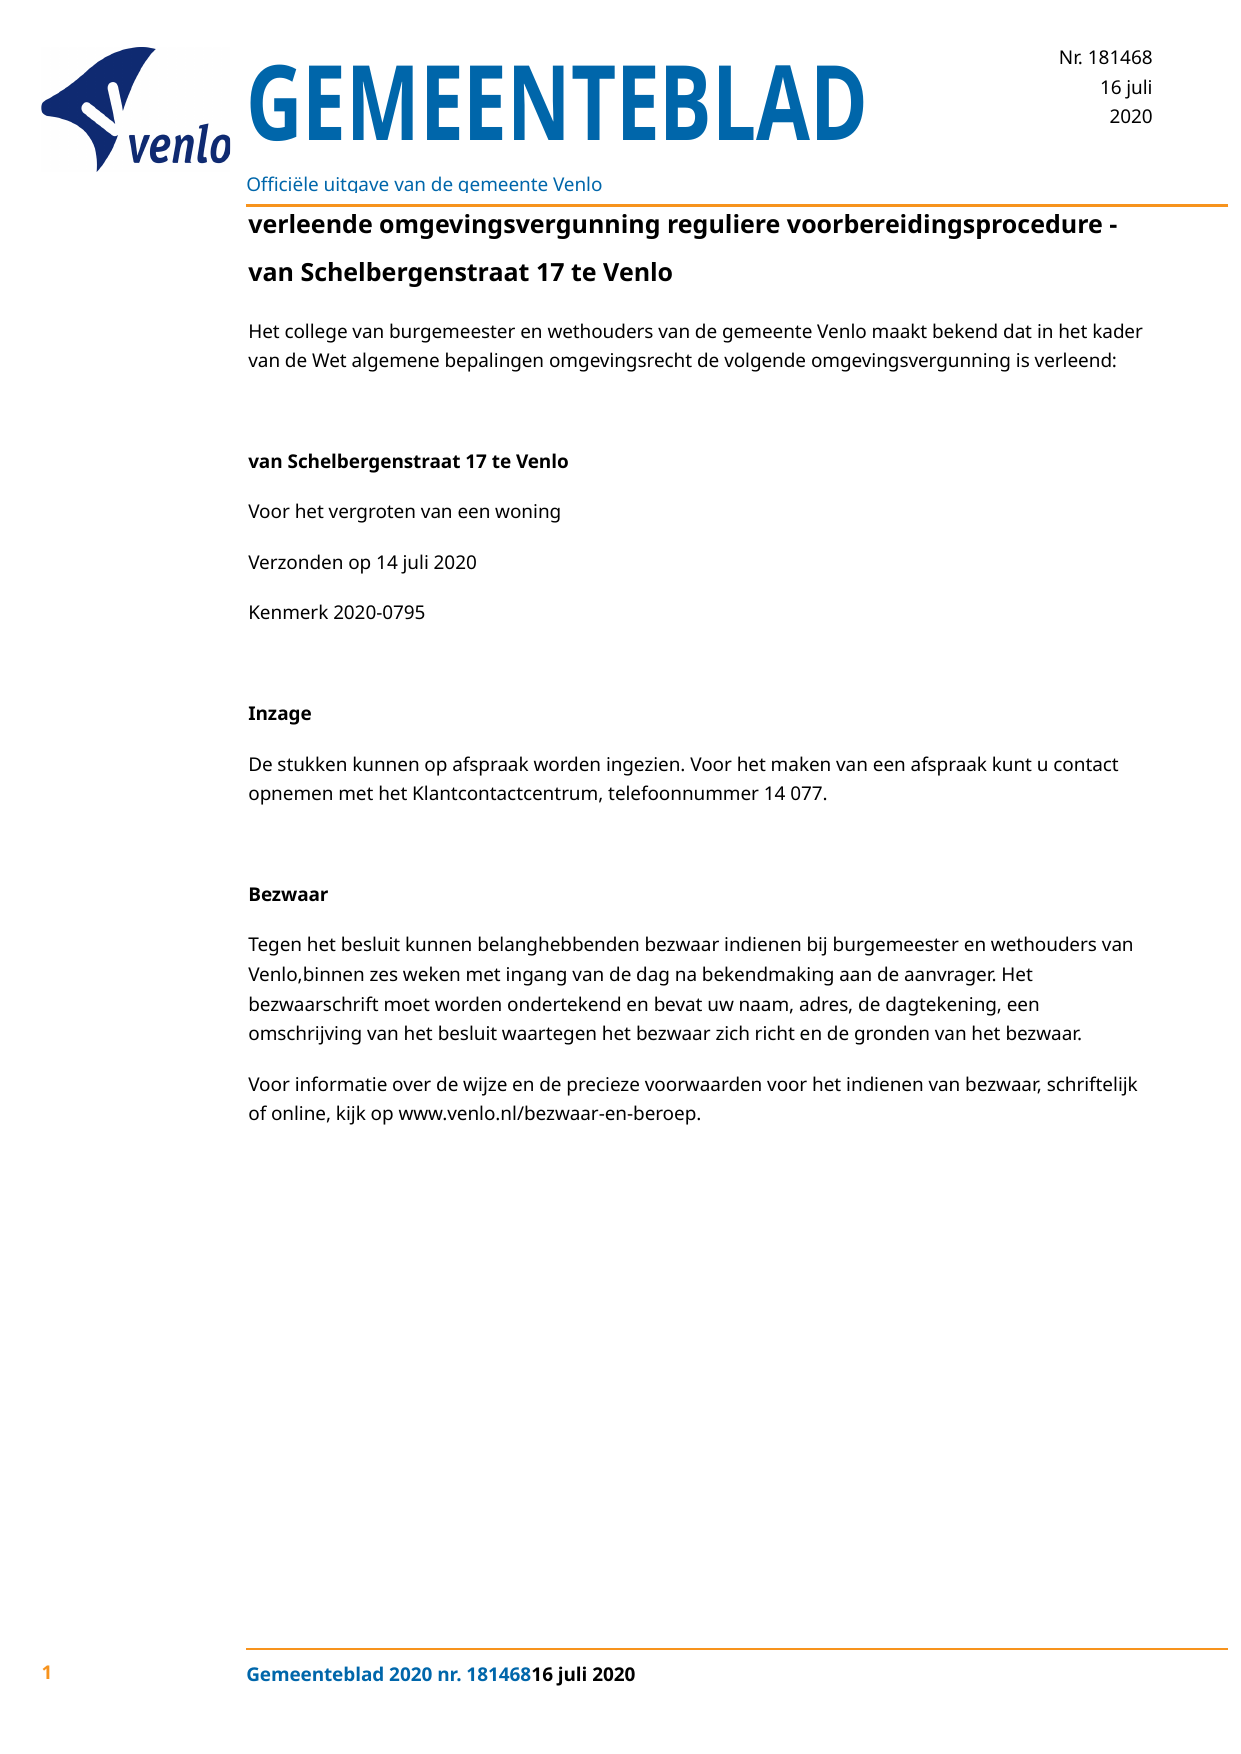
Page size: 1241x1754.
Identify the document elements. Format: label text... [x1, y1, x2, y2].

text De stukken kunnen op afspraak worden ingezien. Voor het maken van een afspraak kunt u contact opnemen met het Klantcontactcentrum, telefoonnummer 14 077. [248, 751, 1152, 806]
text Voor informatie over de wijze en de precieze voorwaarden voor het indienen van bezwaar, schriftelijk of online, kijk op www.venlo.nl/bezwaar-en-beroep. [248, 1071, 1152, 1126]
text Het college van burgemeester en wethouders van de gemeente Venlo maakt bekend dat in het kader van de Wet algemene bepalingen omgevingsrecht de volgende omgevingsvergunning is verleend: [248, 318, 1152, 373]
picture [41, 47, 231, 172]
text Bezwaar [248, 881, 1152, 907]
text Tegen het besluit kunnen belanghebbenden bezwaar indienen bij burgemeester en wethouders van Venlo,binnen zes weken met ingang van de dag na bekendmaking aan de aanvrager. Het bezwaarschrift moet worden ondertekend en bevat uw naam, adres, de dagtekening, een omschrijving van het besluit waartegen het bezwaar zich richt en de gronden van het bezwaar. [248, 932, 1152, 1046]
text Voor het vergroten van een woning [248, 499, 1152, 524]
text van Schelbergenstraat 17 te Venlo [248, 448, 1152, 474]
text Verzonden op 14 juli 2020 [248, 549, 1152, 575]
text Kenmerk 2020-0795 [248, 599, 1152, 625]
text verleende omgevingsvergunning reguliere voorbereidingsprocedure - van Schelbergenstraat 17 te Venlo [248, 207, 1152, 288]
text Inzage [248, 700, 1152, 726]
